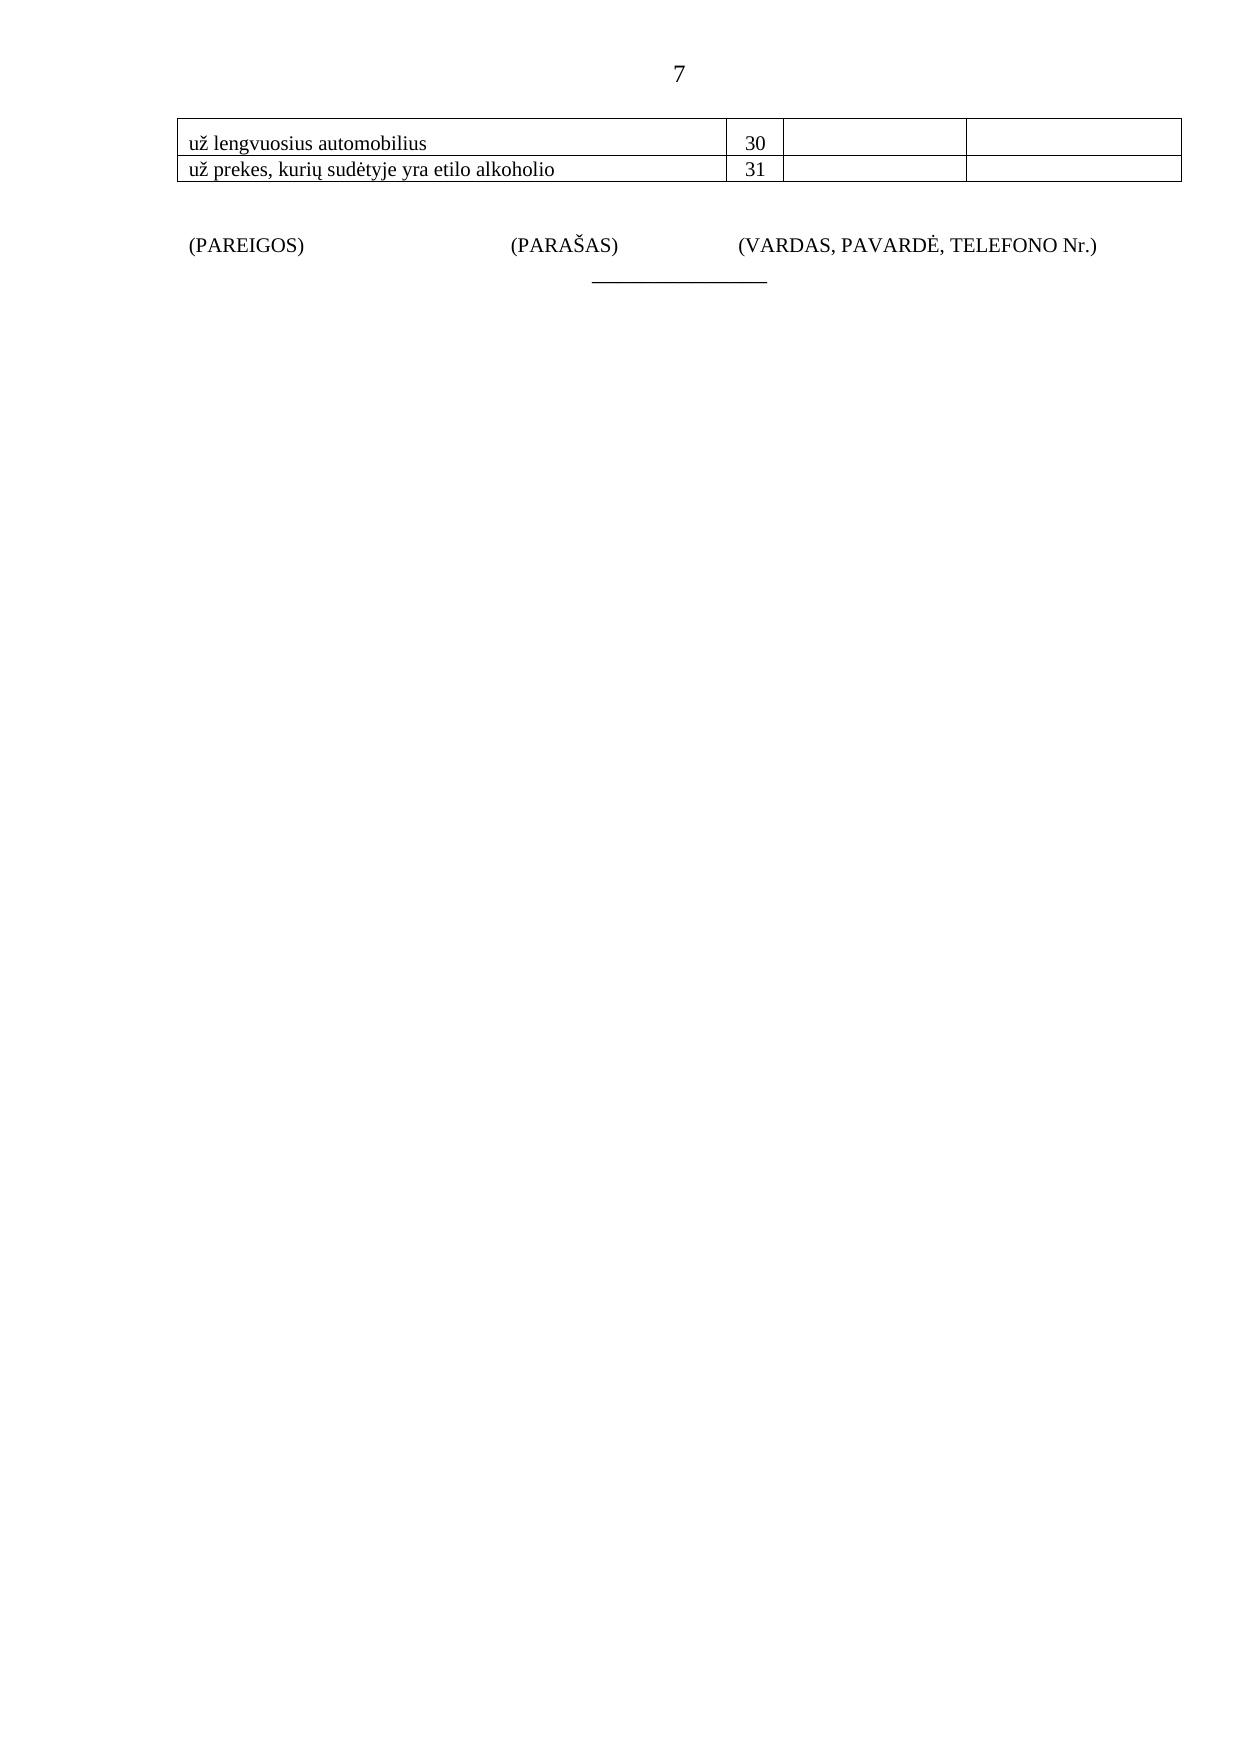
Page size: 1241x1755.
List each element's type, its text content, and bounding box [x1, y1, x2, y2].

table_cell (PARAŠAS) [499, 230, 727, 257]
table_cell (VARDAS, PAVARDĖ, TELEFONO Nr.) [727, 230, 1181, 257]
table_cell (PAREIGOS) [177, 230, 430, 257]
table_cell [727, 182, 784, 230]
table_cell už lengvuosius automobilius [178, 119, 726, 154]
table_cell [967, 156, 1181, 181]
table_cell 30 [727, 119, 783, 154]
table_cell 31 [727, 156, 783, 181]
table_cell už prekes, kurių sudėtyje yra etilo alkoholio [178, 156, 726, 181]
table_cell [967, 119, 1181, 154]
text ______________ [177, 257, 1181, 286]
table_cell [784, 156, 966, 181]
table_cell [784, 119, 966, 154]
table_cell [966, 182, 1181, 230]
table_cell [784, 182, 966, 230]
table_cell [430, 230, 499, 257]
table_cell [177, 182, 727, 230]
